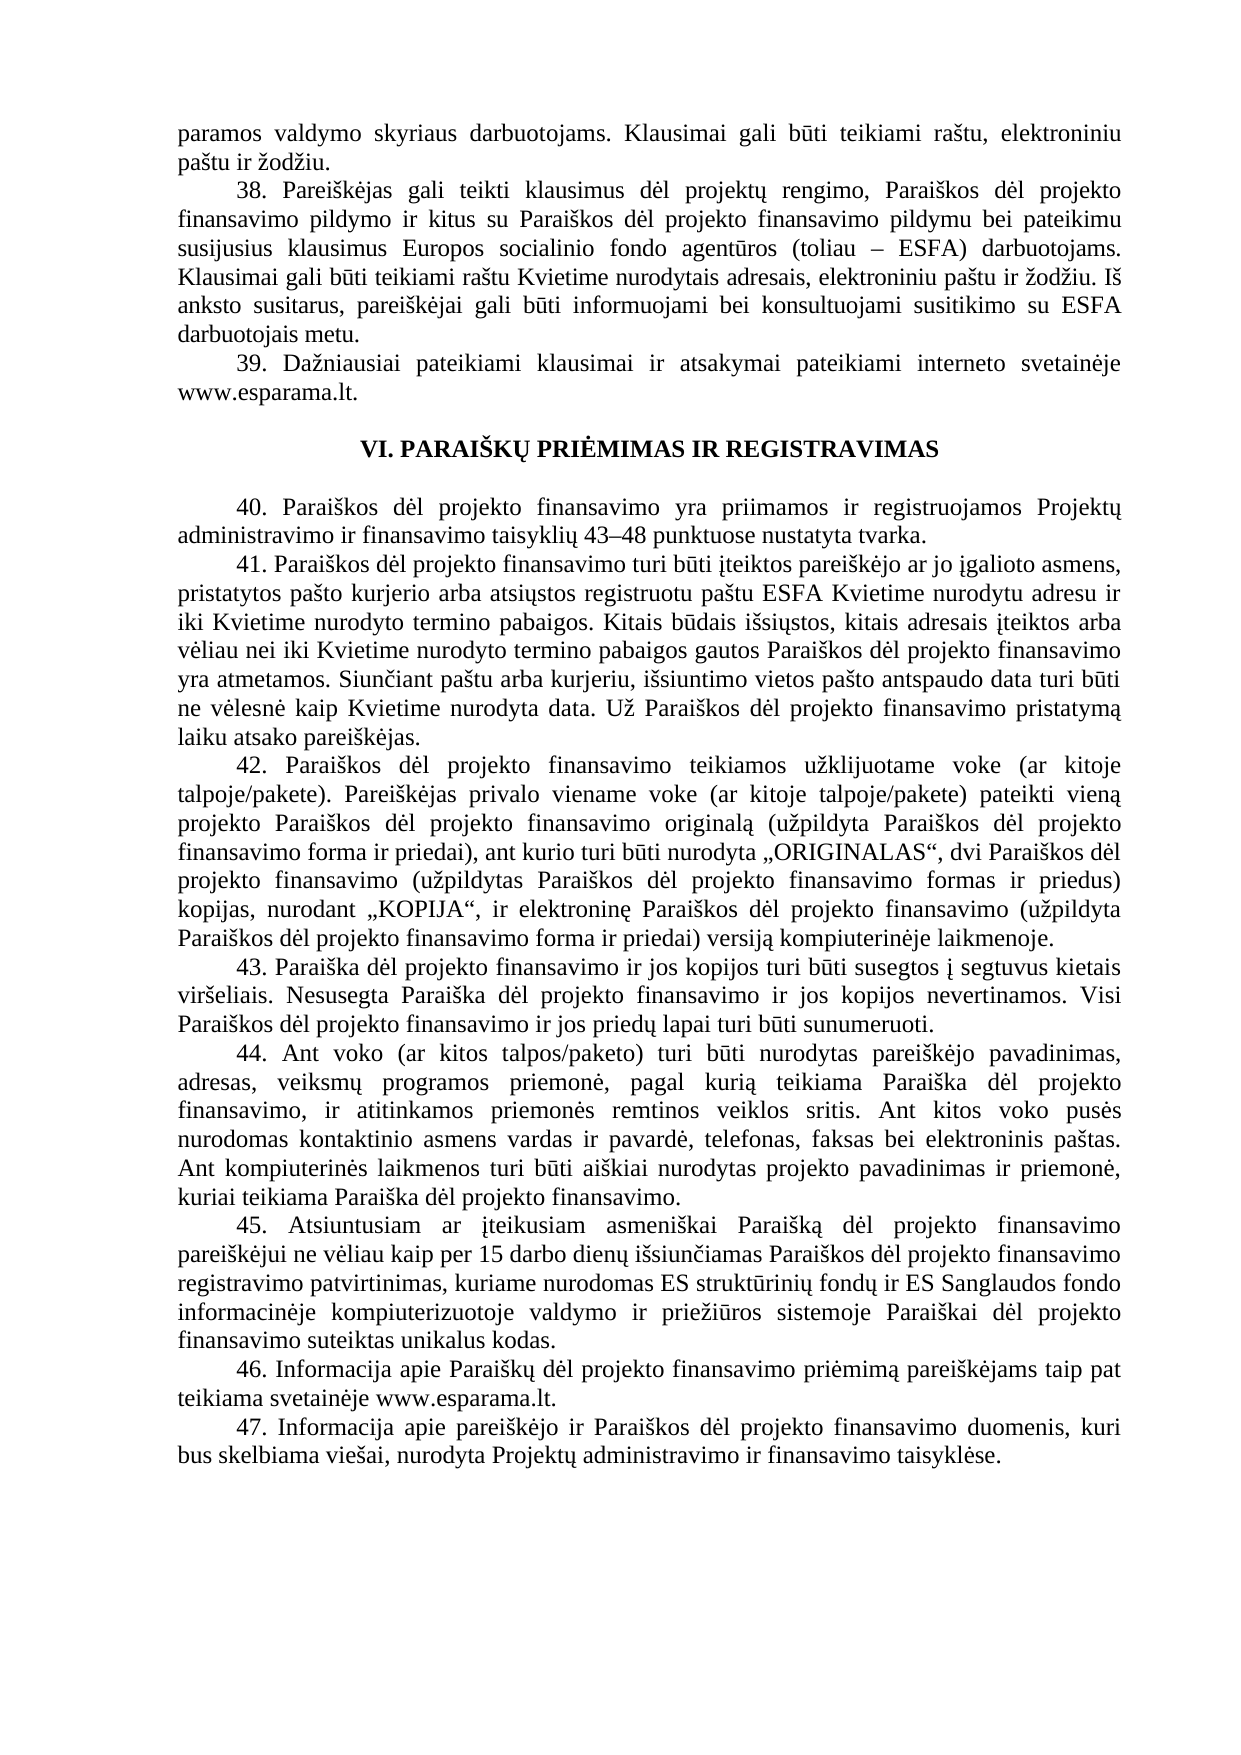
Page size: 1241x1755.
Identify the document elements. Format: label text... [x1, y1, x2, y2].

text 38. Pareiškėjas gali teikti klausimus dėl projektų rengimo, Paraiškos dėl projekto finansavimo pildymo ir kitus su Paraiškos dėl projekto finansavimo pildymu bei pateikimu susijusius klausimus Europos socialinio fondo agentūros (toliau – ESFA) darbuotojams. Klausimai gali būti teikiami raštu Kvietime nurodytais adresais, elektroniniu paštu ir žodžiu. Iš anksto susitarus, pareiškėjai gali būti informuojami bei konsultuojami susitikimo su ESFA darbuotojais metu. [177, 176, 1122, 348]
text 42. Paraiškos dėl projekto finansavimo teikiamos užklijuotame voke (ar kitoje talpoje/pakete). Pareiškėjas privalo viename voke (ar kitoje talpoje/pakete) pateikti vieną projekto Paraiškos dėl projekto finansavimo originalą (užpildyta Paraiškos dėl projekto finansavimo forma ir priedai), ant kurio turi būti nurodyta „ORIGINALAS“, dvi Paraiškos dėl projekto finansavimo (užpildytas Paraiškos dėl projekto finansavimo formas ir priedus) kopijas, nurodant „KOPIJA“, ir elektroninę Paraiškos dėl projekto finansavimo (užpildyta Paraiškos dėl projekto finansavimo forma ir priedai) versiją kompiuterinėje laikmenoje. [177, 751, 1122, 952]
text 40. Paraiškos dėl projekto finansavimo yra priimamos ir registruojamos Projektų administravimo ir finansavimo taisyklių 43–48 punktuose nustatyta tvarka. [177, 492, 1122, 549]
text 41. Paraiškos dėl projekto finansavimo turi būti įteiktos pareiškėjo ar jo įgalioto asmens, pristatytos pašto kurjerio arba atsiųstos registruotu paštu ESFA Kvietime nurodytu adresu ir iki Kvietime nurodyto termino pabaigos. Kitais būdais išsiųstos, kitais adresais įteiktos arba vėliau nei iki Kvietime nurodyto termino pabaigos gautos Paraiškos dėl projekto finansavimo yra atmetamos. Siunčiant paštu arba kurjeriu, išsiuntimo vietos pašto antspaudo data turi būti ne vėlesnė kaip Kvietime nurodyta data. Už Paraiškos dėl projekto finansavimo pristatymą laiku atsako pareiškėjas. [177, 549, 1122, 751]
text VI. PARAIŠKŲ PRIĖMIMAS IR REGISTRAVIMAS [177, 434, 1122, 463]
text 43. Paraiška dėl projekto finansavimo ir jos kopijos turi būti susegtos į segtuvus kietais viršeliais. Nesusegta Paraiška dėl projekto finansavimo ir jos kopijos nevertinamos. Visi Paraiškos dėl projekto finansavimo ir jos priedų lapai turi būti sunumeruoti. [177, 952, 1122, 1038]
text 45. Atsiuntusiam ar įteikusiam asmeniškai Paraišką dėl projekto finansavimo pareiškėjui ne vėliau kaip per 15 darbo dienų išsiunčiamas Paraiškos dėl projekto finansavimo registravimo patvirtinimas, kuriame nurodomas ES struktūrinių fondų ir ES Sanglaudos fondo informacinėje kompiuterizuotoje valdymo ir priežiūros sistemoje Paraiškai dėl projekto finansavimo suteiktas unikalus kodas. [177, 1211, 1122, 1354]
text 46. Informacija apie Paraiškų dėl projekto finansavimo priėmimą pareiškėjams taip pat teikiama svetainėje www.esparama.lt. [177, 1354, 1122, 1412]
text 39. Dažniausiai pateikiami klausimai ir atsakymai pateikiami interneto svetainėje www.esparama.lt. [177, 348, 1122, 406]
text 44. Ant voko (ar kitos talpos/paketo) turi būti nurodytas pareiškėjo pavadinimas, adresas, veiksmų programos priemonė, pagal kurią teikiama Paraiška dėl projekto finansavimo, ir atitinkamos priemonės remtinos veiklos sritis. Ant kitos voko pusės nurodomas kontaktinio asmens vardas ir pavardė, telefonas, faksas bei elektroninis paštas. Ant kompiuterinės laikmenos turi būti aiškiai nurodytas projekto pavadinimas ir priemonė, kuriai teikiama Paraiška dėl projekto finansavimo. [177, 1038, 1122, 1211]
text paramos valdymo skyriaus darbuotojams. Klausimai gali būti teikiami raštu, elektroniniu paštu ir žodžiu. [177, 118, 1122, 176]
text 47. Informacija apie pareiškėjo ir Paraiškos dėl projekto finansavimo duomenis, kuri bus skelbiama viešai, nurodyta Projektų administravimo ir finansavimo taisyklėse. [177, 1412, 1122, 1469]
